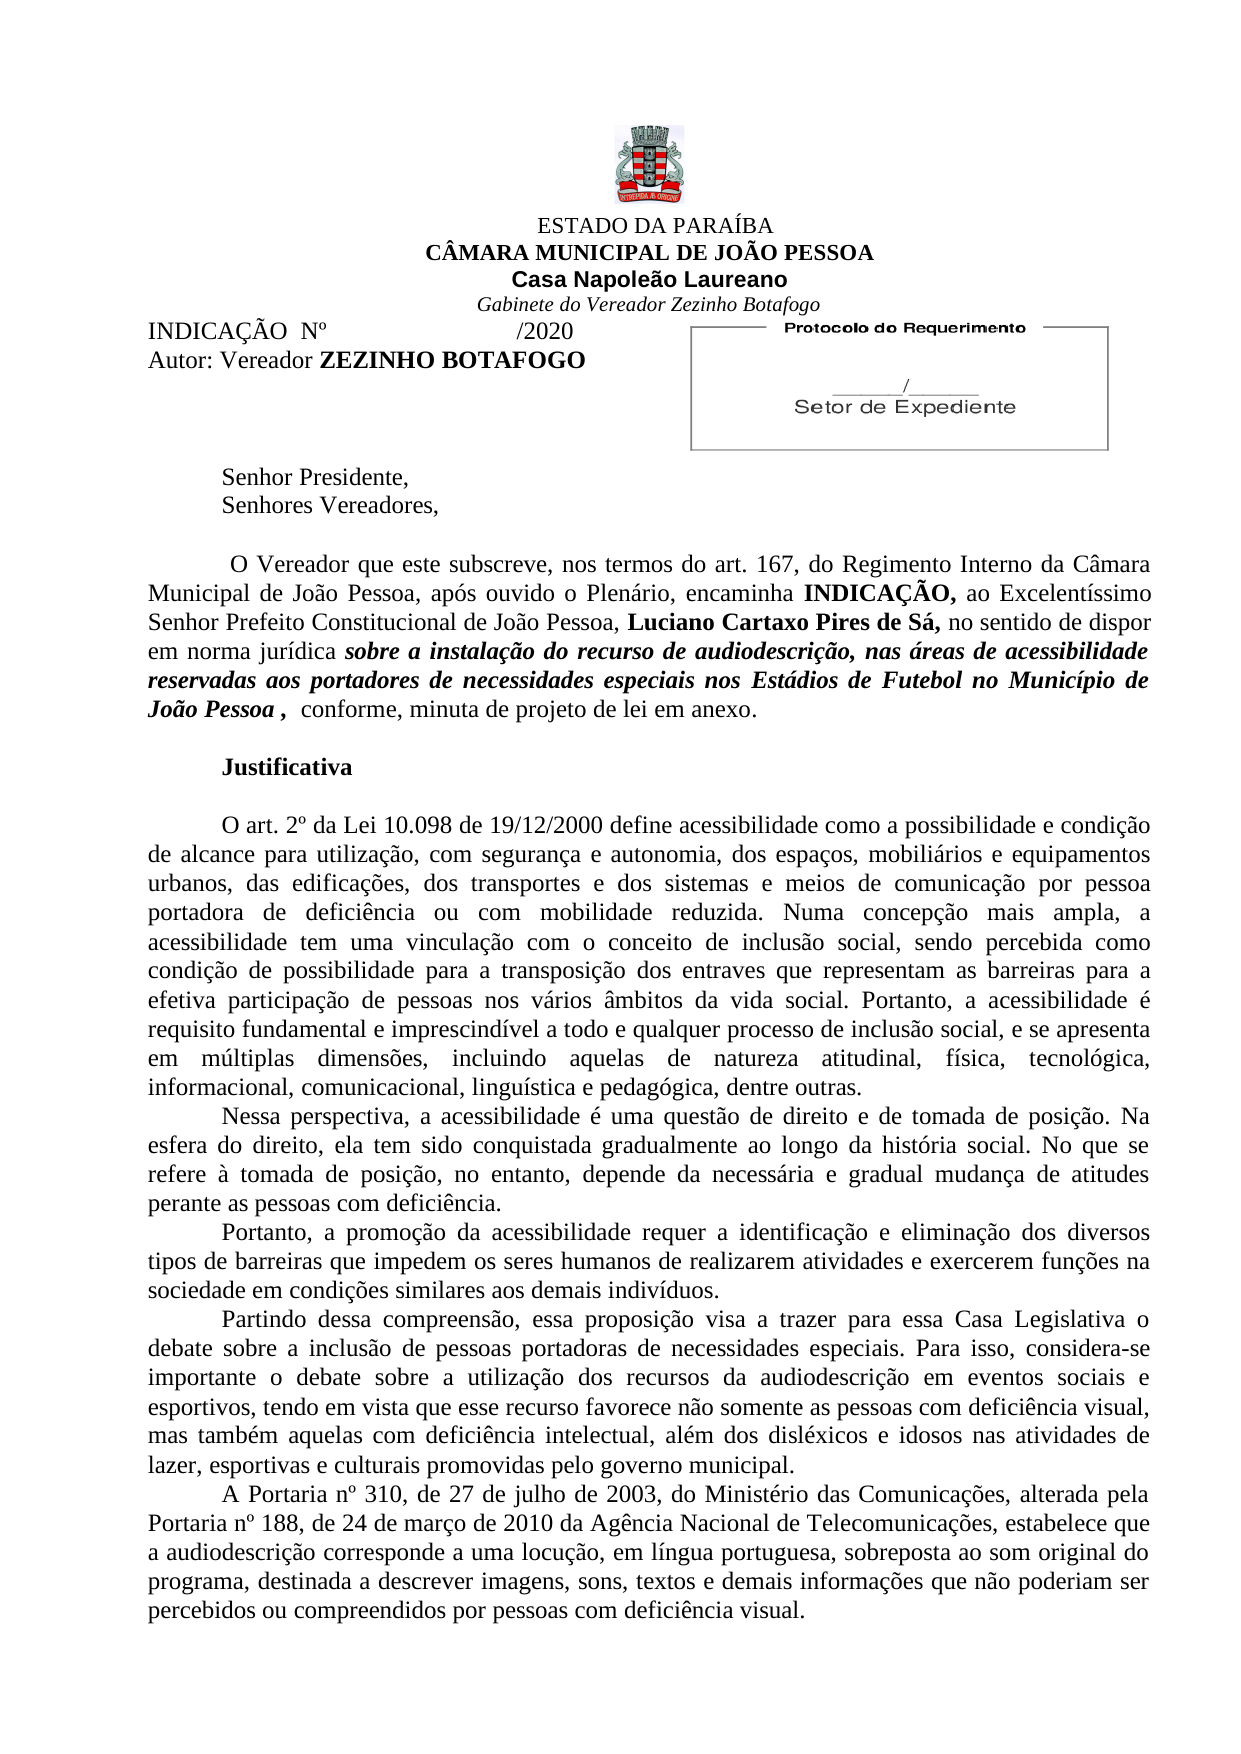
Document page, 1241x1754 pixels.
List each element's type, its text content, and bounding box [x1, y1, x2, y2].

text O art. 2º da Lei 10.098 de 19/12/2000 define acessibilidade como a possibilidade e condição de alcance para utilização, com segurança e autonomia, dos espaços, mobiliários e equipamentos urbanos, das edificações, dos transportes e dos sistemas e meios de comunicação por pessoa portadora de deficiência ou com mobilidade reduzida. Numa concepção mais ampla, a acessibilidade tem uma vinculação com o conceito de inclusão social, sendo percebida como condição de possibilidade para a transposição dos entraves que representam as barreiras para a efetiva participação de pessoas nos vários âmbitos da vida social. Portanto, a acessibilidade é requisito fundamental e imprescindível a todo e qualquer processo de inclusão social, e se apresenta em múltiplas dimensões, incluindo aquelas de natureza atitudinal, física, tecnológica, informacional, comunicacional, linguística e pedagógica, dentre outras. [148, 810, 1152, 1101]
text O Vereador que este subscreve, nos termos do art. 167, do Regimento Interno da Câmara Municipal de João Pessoa, após ouvido o Plenário, encaminha INDICAÇÃO, ao Excelentíssimo Senhor Prefeito Constitucional de João Pessoa, Luciano Cartaxo Pires de Sá, no sentido de dispor em norma jurídica SOBRE A INSTALAÇÃO DO RECURSO DE AUDIODESCRIÇÃO, NAS ÁREAS DE ACESSIBILIDADE RESERVADAS AOS PORTADORES DE NECESSIDADES ESPECIAIS NOS Estádios de Futebol no Município de João Pessoa , conforme, minuta de projeto de lei em anexo. [148, 548, 1152, 723]
picture [684, 320, 1116, 458]
text Portanto, a promoção da acessibilidade requer a identificação e eliminação dos diversos tipos de barreiras que impedem os seres humanos de realizarem atividades e exercerem funções na sociedade em condições similares aos demais indivíduos. [148, 1217, 1151, 1304]
text Senhor Presidente, [148, 461, 1152, 490]
text [1116, 345, 1152, 374]
text Autor: Vereador ZEZINHO BOTAFOGO [148, 345, 684, 374]
text Senhores Vereadores, [148, 490, 1152, 519]
subtitle INDICAÇÃO Nº /2020 [148, 316, 1152, 345]
text Partindo dessa compreensão, essa proposição visa a trazer para essa Casa Legislativa o debate sobre a inclusão de pessoas portadoras de necessidades especiais. Para isso, considera-se importante o debate sobre a utilização dos recursos da audiodescrição em eventos sociais e esportivos, tendo em vista que esse recurso favorece não somente as pessoas com deficiência visual, mas também aquelas com deficiência intelectual, além dos disléxicos e idosos nas atividades de lazer, esportivas e culturais promovidas pelo governo municipal. [148, 1304, 1151, 1478]
text Nessa perspectiva, a acessibilidade é uma questão de direito e de tomada de posição. Na esfera do direito, ela tem sido conquistada gradualmente ao longo da história social. No que se refere à tomada de posição, no entanto, depende da necessária e gradual mudança de atitudes perante as pessoas com deficiência. [148, 1101, 1151, 1217]
text Justificativa [148, 752, 1152, 781]
text A Portaria nº 310, de 27 de julho de 2003, do Ministério das Comunicações, alterada pela Portaria nº 188, de 24 de março de 2010 da Agência Nacional de Telecomunicações, estabelece que a audiodescrição corresponde a uma locução, em língua portuguesa, sobreposta ao som original do programa, destinada a descrever imagens, sons, textos e demais informações que não poderiam ser percebidos ou compreendidos por pessoas com deficiência visual. [148, 1478, 1151, 1624]
